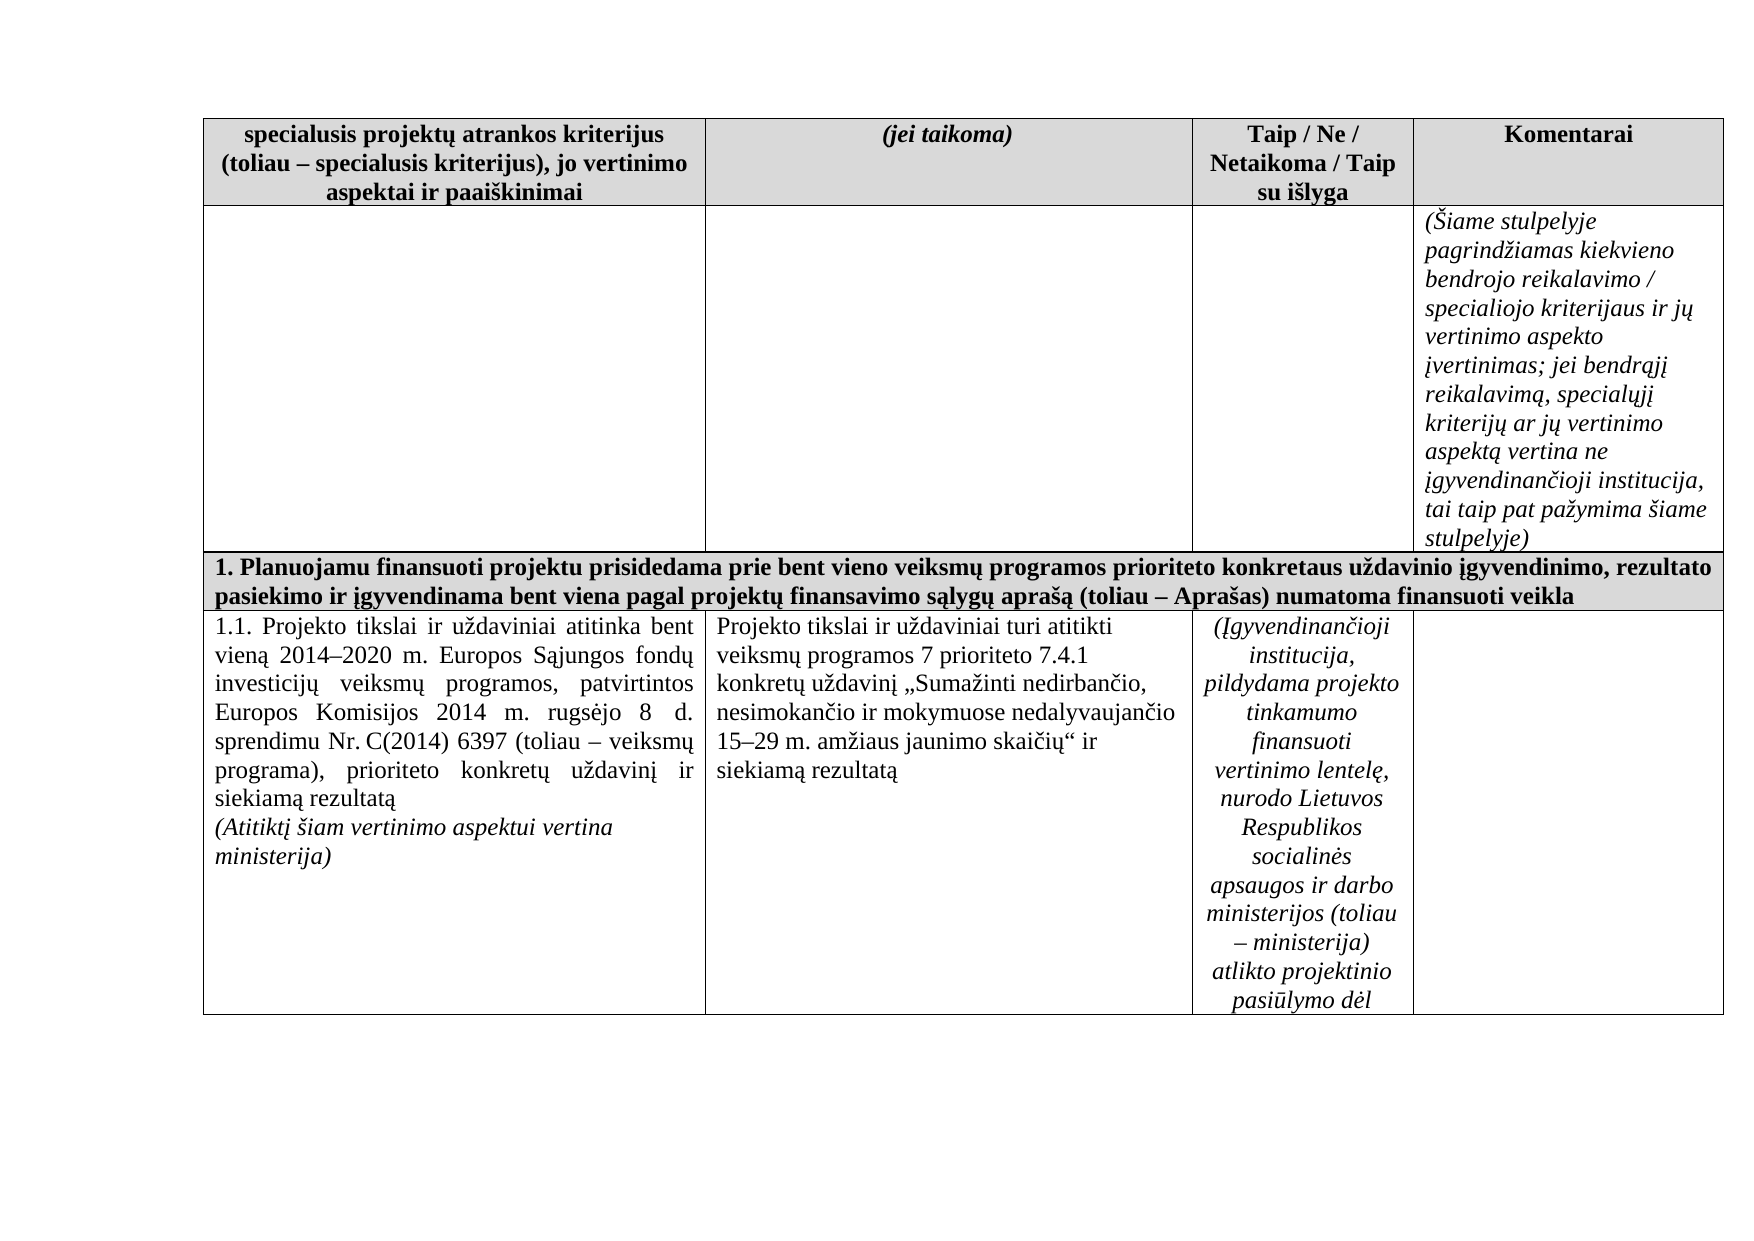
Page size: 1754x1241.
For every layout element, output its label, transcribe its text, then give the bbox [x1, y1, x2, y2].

table_cell 1. Planuojamu finansuoti projektu prisidedama prie bent vieno veiksmų programos prioriteto konkretaus uždavinio įgyvendinimo, rezultato pasiekimo ir įgyvendinama bent viena pagal projektų finansavimo sąlygų aprašą (toliau – Aprašas) numatoma finansuoti veikla [204, 553, 1723, 610]
table_cell Projekto tikslai ir uždaviniai turi atitikti veiksmų programos 7 prioriteto 7.4.1 konkretų uždavinį „Sumažinti nedirbančio, nesimokančio ir mokymuose nedalyvaujančio 15–29 m. amžiaus jaunimo skaičių“ ir siekiamą rezultatą [706, 611, 1192, 1013]
table_cell [706, 206, 1192, 551]
table_header (jei taikoma) [706, 119, 1192, 205]
table_cell (Šiame stulpelyje pagrindžiamas kiekvieno bendrojo reikalavimo / specialiojo kriterijaus ir jų vertinimo aspekto įvertinimas; jei bendrąjį reikalavimą, specialųjį kriterijų ar jų vertinimo aspektą vertina ne įgyvendinančioji institucija, tai taip pat pažymima šiame stulpelyje) [1414, 206, 1723, 551]
table_cell [204, 206, 705, 551]
table_cell [1193, 206, 1413, 551]
table_cell (Įgyvendinančioji institucija, pildydama projekto tinkamumo finansuoti vertinimo lentelę, nurodo Lietuvos Respublikos socialinės apsaugos ir darbo ministerijos (toliau – ministerija) atlikto projektinio pasiūlymo dėl [1193, 611, 1413, 1013]
table_header specialusis projektų atrankos kriterijus (toliau – specialusis kriterijus), jo vertinimo aspektai ir paaiškinimai [204, 119, 705, 205]
table_cell Taip / Ne / Netaikoma / Taip su išlyga [1193, 119, 1413, 205]
table_cell Komentarai [1414, 119, 1723, 205]
table_cell 1.1. Projekto tikslai ir uždaviniai atitinka bent vieną 2014–2020 m. Europos Sąjungos fondų investicijų veiksmų programos, patvirtintos Europos Komisijos 2014 m. rugsėjo 8 d. sprendimu Nr. C(2014) 6397 (toliau – veiksmų programa), prioriteto konkretų uždavinį ir siekiamą rezultatą (Atitiktį šiam vertinimo aspektui vertina ministerija) [204, 611, 705, 1013]
table_cell [1414, 611, 1723, 1013]
